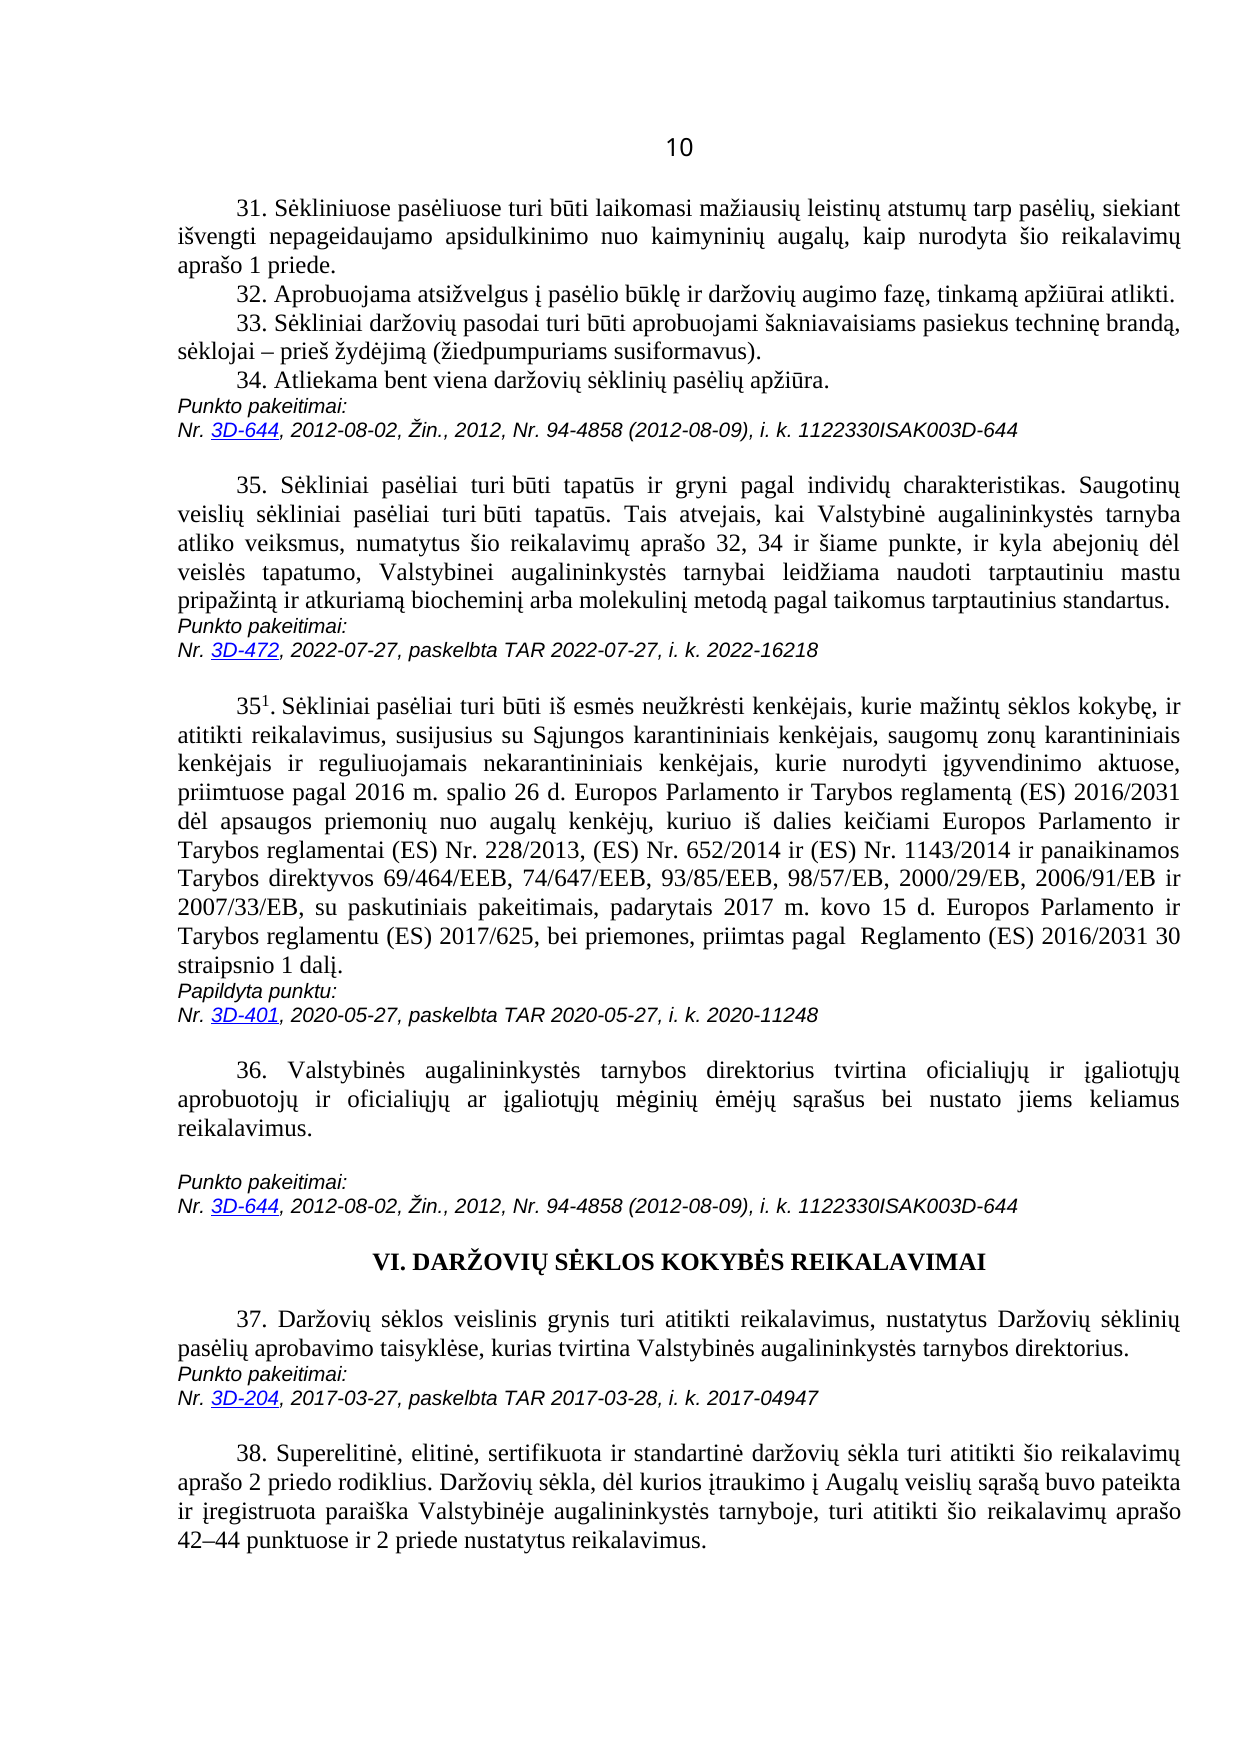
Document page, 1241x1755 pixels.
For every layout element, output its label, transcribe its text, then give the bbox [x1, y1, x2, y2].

text 38. Superelitinė, elitinė, sertifikuota ir standartinė daržovių sėkla turi atitikti šio reikalavimų aprašo 2 priedo rodiklius. Daržovių sėkla, dėl kurios įtraukimo į Augalų veislių sąrašą buvo pateikta ir įregistruota paraiška Valstybinėje augalininkystės tarnyboje, turi atitikti šio reikalavimų aprašo 42–44 punktuose ir 2 priede nustatytus reikalavimus. [177, 1438, 1181, 1553]
text Punkto pakeitimai: [177, 614, 1181, 638]
text Nr. 3D-472, 2022-07-27, paskelbta TAR 2022-07-27, i. k. 2022-16218 [177, 638, 1181, 662]
text Punkto pakeitimai: [177, 394, 1181, 418]
text 31. Sėkliniuose pasėliuose turi būti laikomasi mažiausių leistinų atstumų tarp pasėlių, siekiant išvengti nepageidaujamo apsidulkinimo nuo kaimyninių augalų, kaip nurodyta šio reikalavimų aprašo 1 priede. [177, 193, 1181, 279]
text Nr. 3D-644, 2012-08-02, Žin., 2012, Nr. 94-4858 (2012-08-09), i. k. 1122330ISAK003D-644 [177, 1194, 1181, 1218]
text Nr. 3D-644, 2012-08-02, Žin., 2012, Nr. 94-4858 (2012-08-09), i. k. 1122330ISAK003D-644 [177, 418, 1181, 442]
text 33. Sėkliniai daržovių pasodai turi būti aprobuojami šakniavaisiams pasiekus techninę brandą, sėklojai – prieš žydėjimą (žiedpumpuriams susiformavus). [177, 308, 1181, 365]
text Punkto pakeitimai: [177, 1170, 1181, 1194]
text Punkto pakeitimai: [177, 1362, 1181, 1386]
text Papildyta punktu: [177, 978, 1181, 1002]
text 36. Valstybinės augalininkystės tarnybos direktorius tvirtina oficialiųjų ir įgaliotųjų aprobuotojų ir oficialiųjų ar įgaliotųjų mėginių ėmėjų sąrašus bei nustato jiems keliamus reikalavimus. [177, 1055, 1181, 1141]
text Nr. 3D-204, 2017-03-27, paskelbta TAR 2017-03-28, i. k. 2017-04947 [177, 1386, 1181, 1410]
text 34. Atliekama bent viena daržovių sėklinių pasėlių apžiūra. [177, 365, 1181, 394]
text Nr. 3D-401, 2020-05-27, paskelbta TAR 2020-05-27, i. k. 2020-11248 [177, 1002, 1181, 1026]
text 35. Sėkliniai pasėliai turi būti tapatūs ir gryni pagal individų charakteristikas. Saugotinų veislių sėkliniai pasėliai turi būti tapatūs. Tais atvejais, kai Valstybinė augalininkystės tarnyba atliko veiksmus, numatytus šio reikalavimų aprašo 32, 34 ir šiame punkte, ir kyla abejonių dėl veislės tapatumo, Valstybinei augalininkystės tarnybai leidžiama naudoti tarptautiniu mastu pripažintą ir atkuriamą biocheminį arba molekulinį metodą pagal taikomus tarptautinius standartus. [177, 471, 1181, 614]
text 37. Daržovių sėklos veislinis grynis turi atitikti reikalavimus, nustatytus Daržovių sėklinių pasėlių aprobavimo taisyklėse, kurias tvirtina Valstybinės augalininkystės tarnybos direktorius. [177, 1304, 1181, 1362]
text 351. Sėkliniai pasėliai turi būti iš esmės neužkrėsti kenkėjais, kurie mažintų sėklos kokybę, ir atitikti reikalavimus, susijusius su Sąjungos karantininiais kenkėjais, saugomų zonų karantininiais kenkėjais ir reguliuojamais nekarantininiais kenkėjais, kurie nurodyti įgyvendinimo aktuose, priimtuose pagal 2016 m. spalio 26 d. Europos Parlamento ir Tarybos reglamentą (ES) 2016/2031 dėl apsaugos priemonių nuo augalų kenkėjų, kuriuo iš dalies keičiami Europos Parlamento ir Tarybos reglamentai (ES) Nr. 228/2013, (ES) Nr. 652/2014 ir (ES) Nr. 1143/2014 ir panaikinamos Tarybos direktyvos 69/464/EEB, 74/647/EEB, 93/85/EEB, 98/57/EB, 2000/29/EB, 2006/91/EB ir 2007/33/EB, su paskutiniais pakeitimais, padarytais 2017 m. kovo 15 d. Europos Parlamento ir Tarybos reglamentu (ES) 2017/625, bei priemones, priimtas pagal Reglamento (ES) 2016/2031 30 straipsnio 1 dalį. [177, 691, 1181, 978]
text VI. DARŽOVIŲ SĖKLOS KOKYBĖS REIKALAVIMAI [177, 1247, 1181, 1276]
text 32. Aprobuojama atsižvelgus į pasėlio būklę ir daržovių augimo fazę, tinkamą apžiūrai atlikti. [177, 279, 1181, 308]
